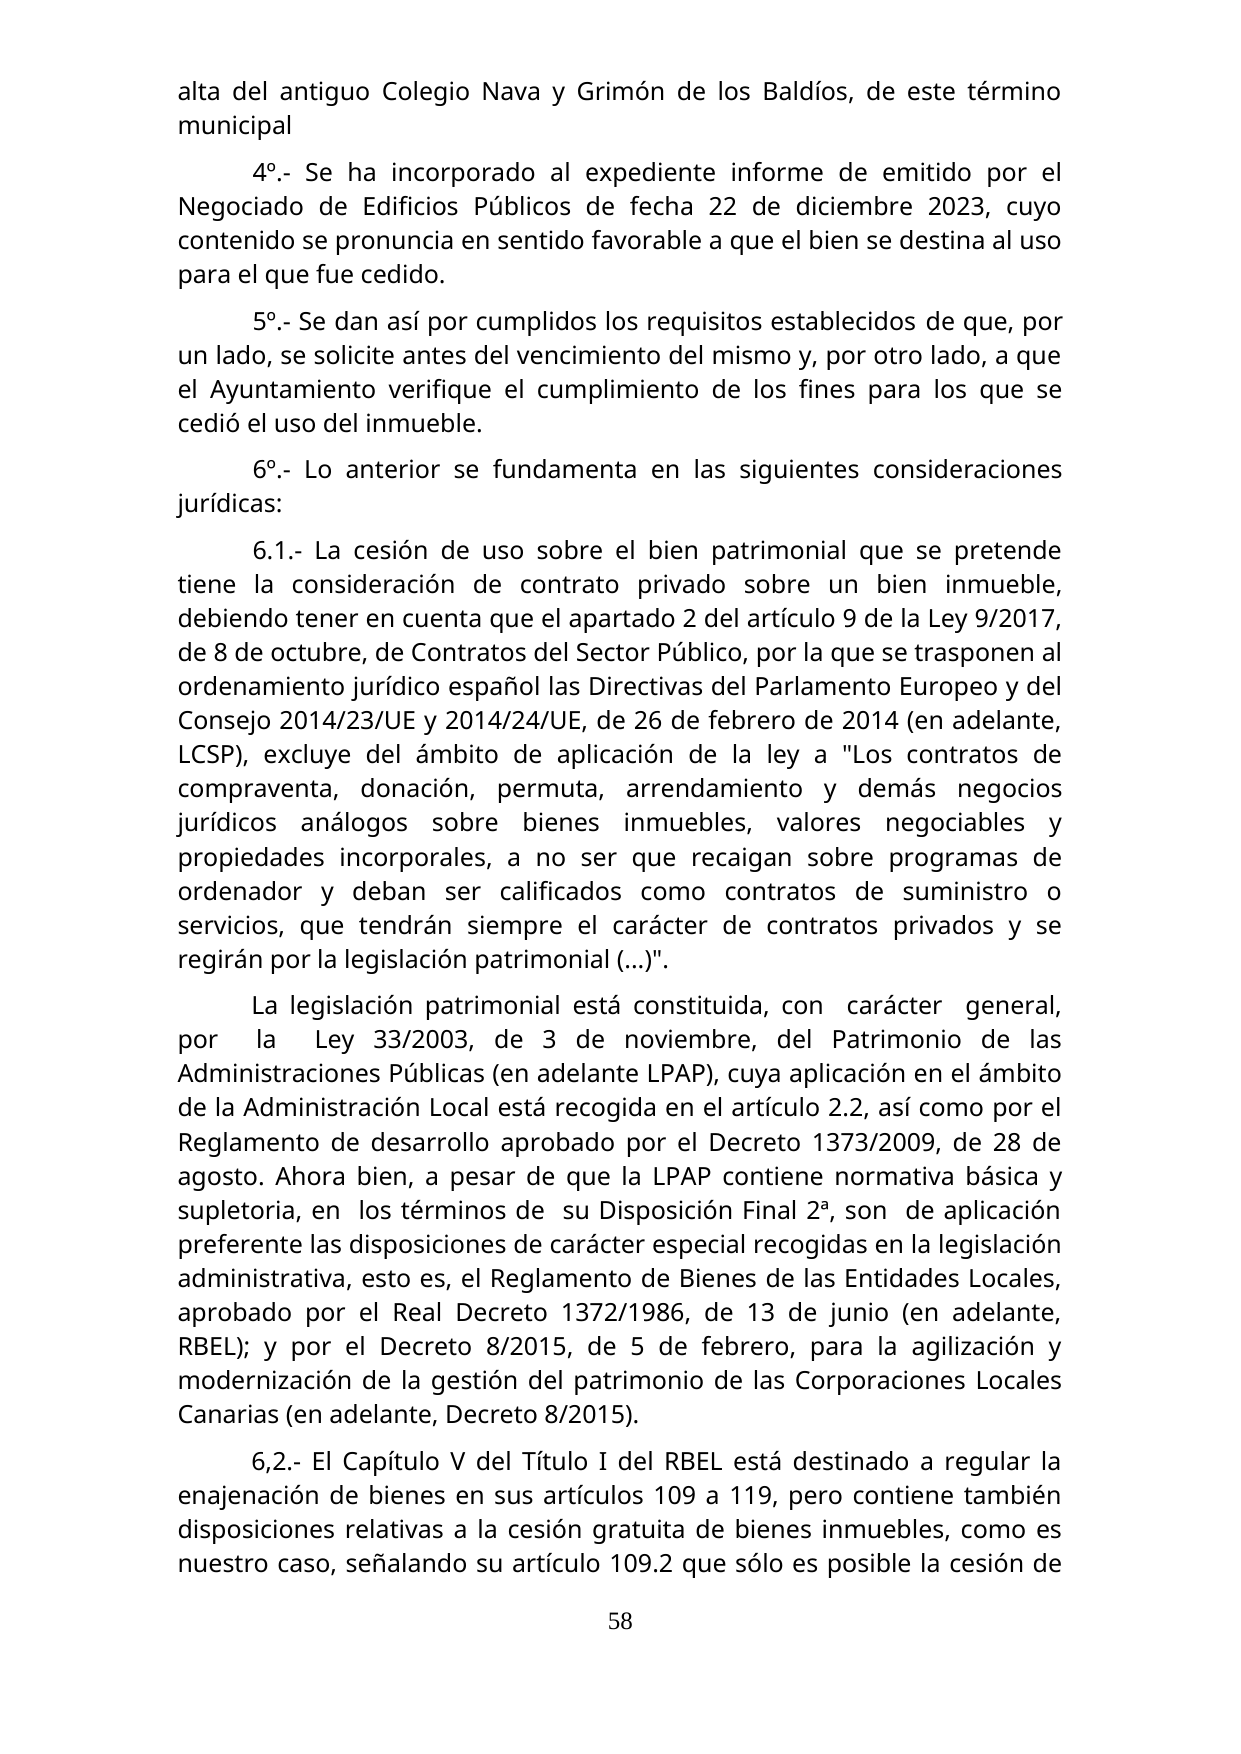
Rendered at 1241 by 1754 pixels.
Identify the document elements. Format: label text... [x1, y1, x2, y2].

text 6,2.- El Capítulo V del Título I del RBEL está destinado a regular la enajenación de bienes en sus artículos 109 a 119, pero contiene también disposiciones relativas a la cesión gratuita de bienes inmuebles, como es nuestro caso, señalando su artículo 109.2 que sólo es posible la cesión de [177, 1443, 1063, 1579]
text 4º.- Se ha incorporado al expediente informe de emitido por el Negociado de Edificios Públicos de fecha 22 de diciembre 2023, cuyo contenido se pronuncia en sentido favorable a que el bien se destina al uso para el que fue cedido. [177, 154, 1063, 291]
text La legislación patrimonial está constituida, con carácter general, por la Ley 33/2003, de 3 de noviembre, del Patrimonio de las Administraciones Públicas (en adelante LPAP), cuya aplicación en el ámbito de la Administración Local está recogida en el artículo 2.2, así como por el Reglamento de desarrollo aprobado por el Decreto 1373/2009, de 28 de agosto. Ahora bien, a pesar de que la LPAP contiene normativa básica y supletoria, en los términos de su Disposición Final 2ª, son de aplicación preferente las disposiciones de carácter especial recogidas en la legislación administrativa, esto es, el Reglamento de Bienes de las Entidades Locales, aprobado por el Real Decreto 1372/1986, de 13 de junio (en adelante, RBEL); y por el Decreto 8/2015, de 5 de febrero, para la agilización y modernización de la gestión del patrimonio de las Corporaciones Locales Canarias (en adelante, Decreto 8/2015). [177, 988, 1063, 1431]
text 5º.- Se dan así por cumplidos los requisitos establecidos de que, por un lado, se solicite antes del vencimiento del mismo y, por otro lado, a que el Ayuntamiento verifique el cumplimiento de los fines para los que se cedió el uso del inmueble. [177, 303, 1063, 439]
text 6º.- Lo anterior se fundamenta en las siguientes consideraciones jurídicas: [177, 452, 1063, 520]
text alta del antiguo Colegio Nava y Grimón de los Baldíos, de este término municipal [177, 74, 1063, 142]
text 6.1.- La cesión de uso sobre el bien patrimonial que se pretende tiene la consideración de contrato privado sobre un bien inmueble, debiendo tener en cuenta que el apartado 2 del artículo 9 de la Ley 9/2017, de 8 de octubre, de Contratos del Sector Público, por la que se trasponen al ordenamiento jurídico español las Directivas del Parlamento Europeo y del Consejo 2014/23/UE y 2014/24/UE, de 26 de febrero de 2014 (en adelante, LCSP), excluye del ámbito de aplicación de la ley a "Los contratos de compraventa, donación, permuta, arrendamiento y demás negocios jurídicos análogos sobre bienes inmuebles, valores negociables y propiedades incorporales, a no ser que recaigan sobre programas de ordenador y deban ser calificados como contratos de suministro o servicios, que tendrán siempre el carácter de contratos privados y se regirán por la legislación patrimonial (...)". [177, 533, 1063, 975]
